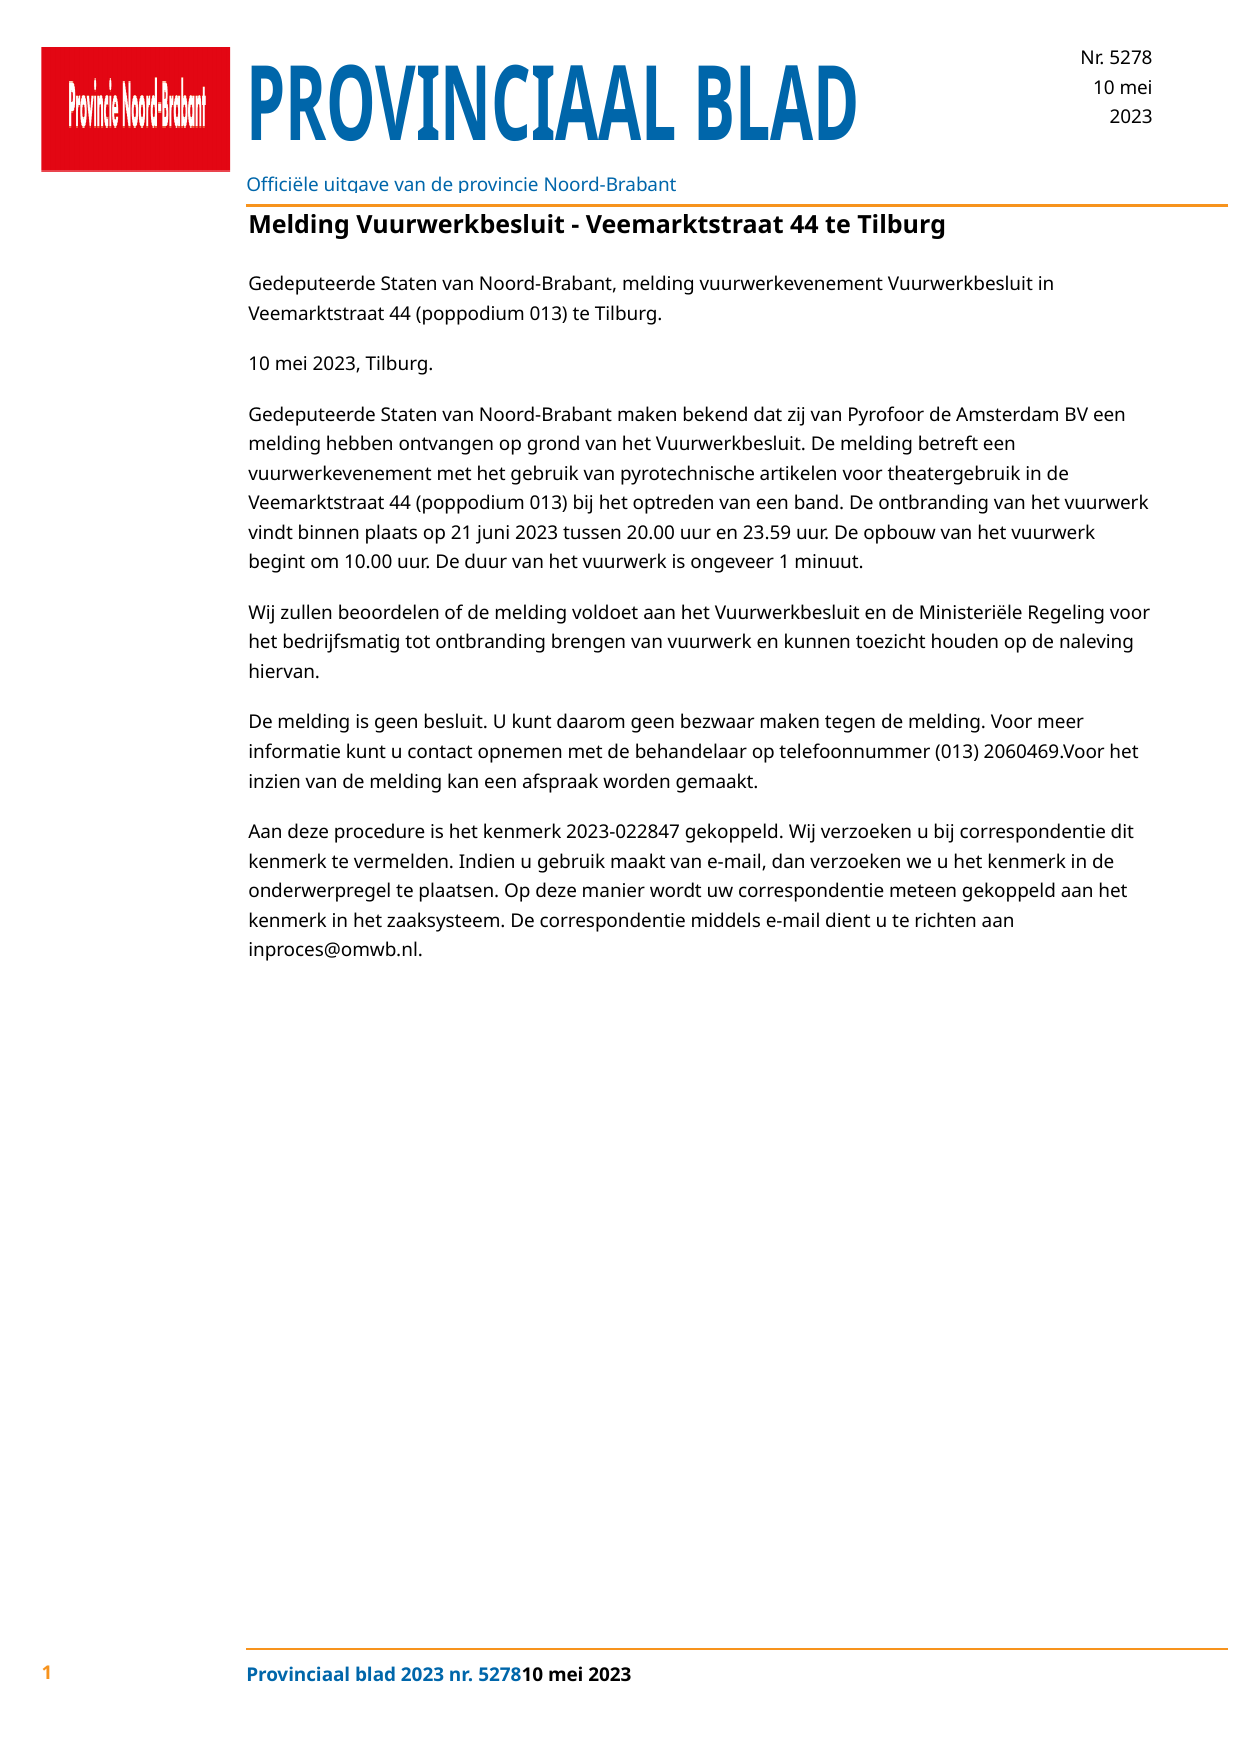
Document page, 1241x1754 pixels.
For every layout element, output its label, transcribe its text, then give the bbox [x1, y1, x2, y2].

text Melding Vuurwerkbesluit - Veemarktstraat 44 te Tilburg [248, 207, 1152, 241]
text Aan deze procedure is het kenmerk 2023-022847 gekoppeld. Wij verzoeken u bij correspondentie dit kenmerk te vermelden. Indien u gebruik maakt van e-mail, dan verzoeken we u het kenmerk in de onderwerpregel te plaatsen. Op deze manier wordt uw correspondentie meteen gekoppeld aan het kenmerk in het zaaksysteem. De correspondentie middels e-mail dient u te richten aan inproces@omwb.nl. [248, 818, 1152, 962]
text Gedeputeerde Staten van Noord-Brabant maken bekend dat zij van Pyrofoor de Amsterdam BV een melding hebben ontvangen op grond van het Vuurwerkbesluit. De melding betreft een vuurwerkevenement met het gebruik van pyrotechnische artikelen voor theatergebruik in de Veemarktstraat 44 (poppodium 013) bij het optreden van een band. De ontbranding van het vuurwerk vindt binnen plaats op 21 juni 2023 tussen 20.00 uur en 23.59 uur. De opbouw van het vuurwerk begint om 10.00 uur. De duur van het vuurwerk is ongeveer 1 minuut. [248, 401, 1152, 574]
text 10 mei 2023, Tilburg. [248, 350, 1152, 376]
text Wij zullen beoordelen of de melding voldoet aan het Vuurwerkbesluit en de Ministeriële Regeling voor het bedrijfsmatig tot ontbranding brengen van vuurwerk en kunnen toezicht houden op de naleving hiervan. [248, 599, 1152, 684]
text Gedeputeerde Staten van Noord-Brabant, melding vuurwerkevenement Vuurwerkbesluit in Veemarktstraat 44 (poppodium 013) te Tilburg. [248, 270, 1152, 326]
text De melding is geen besluit. U kunt daarom geen bezwaar maken tegen de melding. Voor meer informatie kunt u contact opnemen met de behandelaar op telefoonnummer (013) 2060469.Voor het inzien van de melding kan een afspraak worden gemaakt. [248, 709, 1152, 793]
picture [41, 47, 231, 172]
